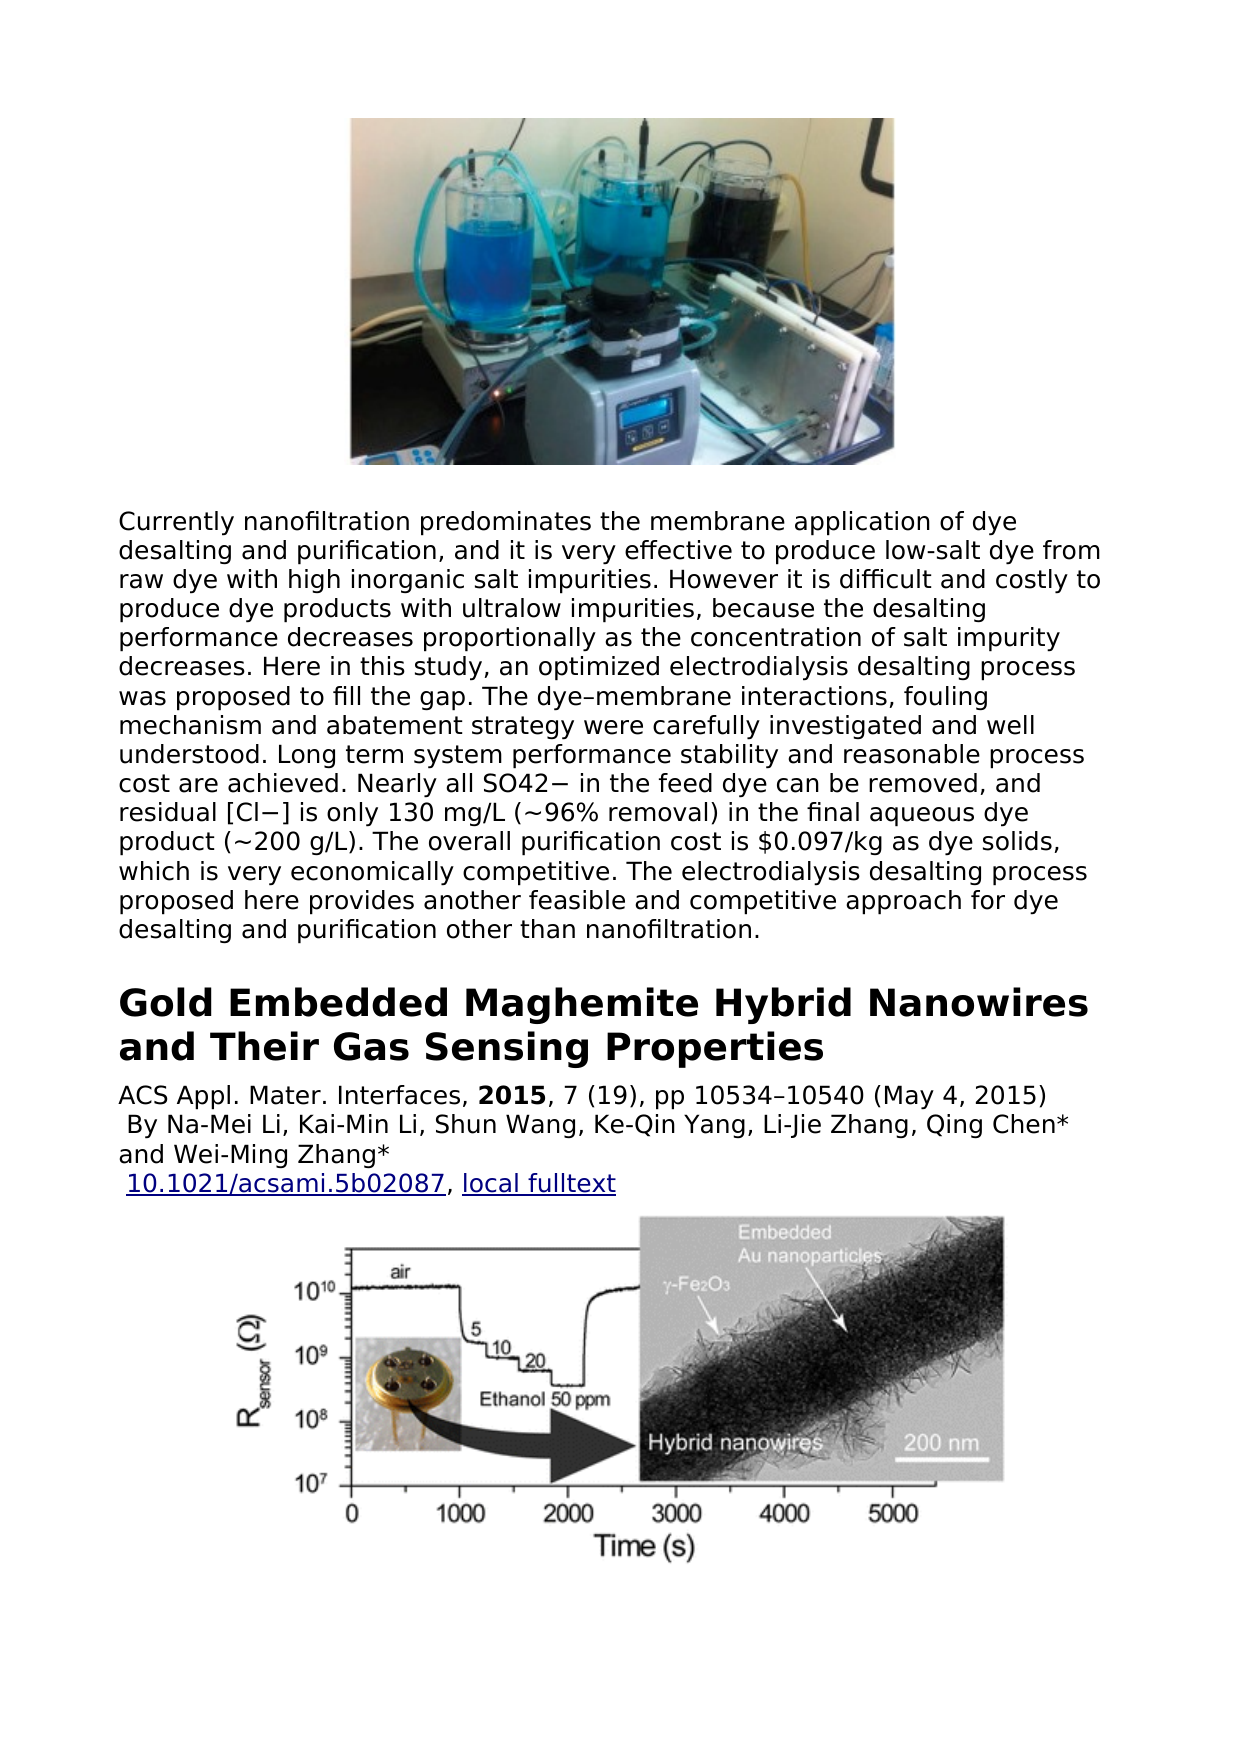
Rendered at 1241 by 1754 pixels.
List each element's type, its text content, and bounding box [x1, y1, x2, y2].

picture [229, 1210, 1011, 1572]
subtitle Gold Embedded Maghemite Hybrid Nanowires and Their Gas Sensing Properties [118, 982, 1122, 1069]
text Currently nanofiltration predominates the membrane application of dye desalting and purification, and it is very effective to produce low-salt dye from raw dye with high inorganic salt impurities. However it is difficult and costly to produce dye products with ultralow impurities, because the desalting performance decreases proportionally as the concentration of salt impurity decreases. Here in this study, an optimized electrodialysis desalting process was proposed to fill the gap. The dye–membrane interactions, fouling mechanism and abatement strategy were carefully investigated and well understood. Long term system performance stability and reasonable process cost are achieved. Nearly all SO42− in the feed dye can be removed, and residual [Cl−] is only 130 mg/L (~96% removal) in the final aqueous dye product (~200 g/L). The overall purification cost is $0.097/kg as dye solids, which is very economically competitive. The electrodialysis desalting process proposed here provides another feasible and competitive approach for dye desalting and purification other than nanofiltration. [118, 507, 1122, 944]
picture [344, 118, 896, 465]
text ACS Appl. Mater. Interfaces, 2015, 7 (19), pp 10534–10540 (May 4, 2015) By Na-Mei Li, Kai-Min Li, Shun Wang, Ke-Qin Yang, Li-Jie Zhang, Qing Chen* and Wei-Ming Zhang* 10.1021/acsami.5b02087, local fulltext [118, 1081, 1122, 1198]
